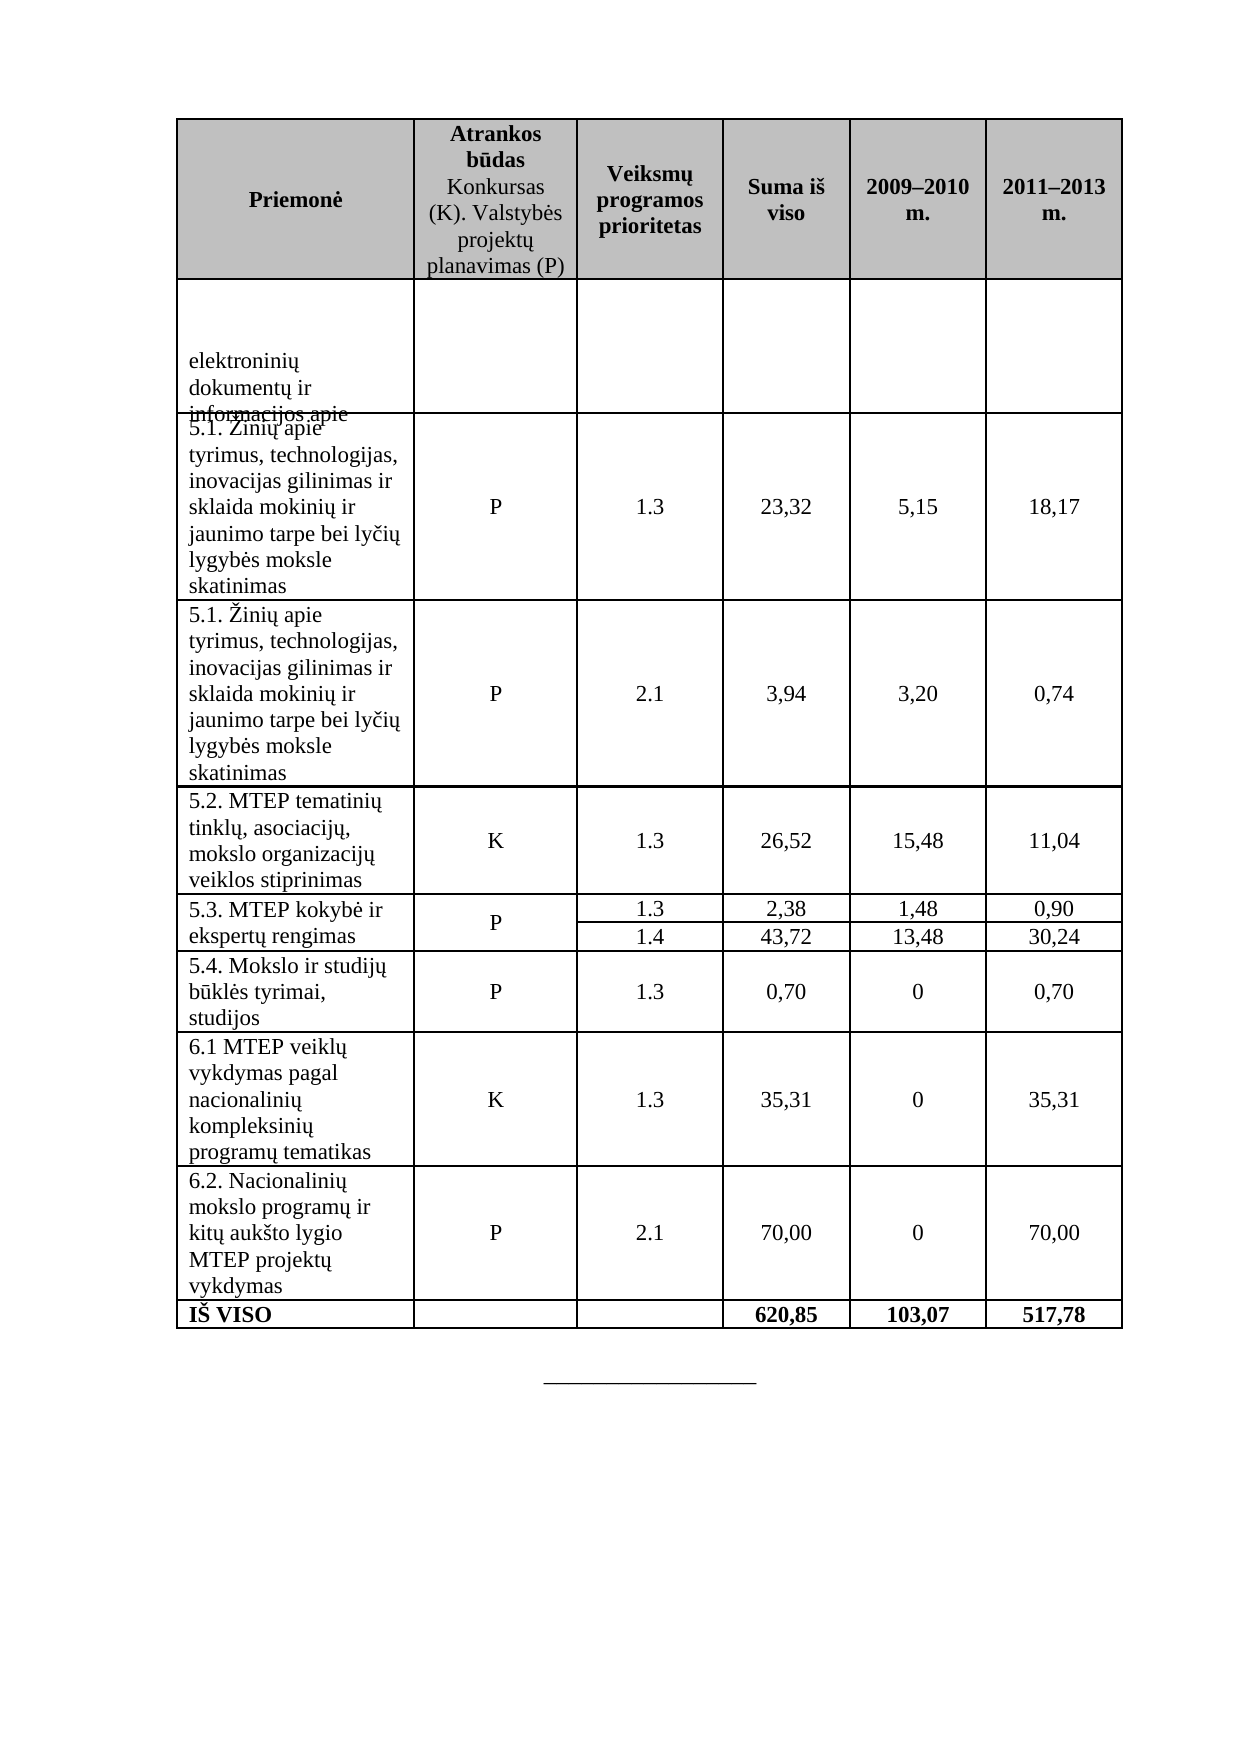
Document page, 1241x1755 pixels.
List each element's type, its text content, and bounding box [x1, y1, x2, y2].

table_cell P [415, 952, 576, 1031]
table_cell 43,72 [724, 923, 849, 950]
table_cell 4.3. Lietuvos mokslo publikacijų elektroninių dokumentų ir informacijos apie publikacijas kaupimas, analizė ir sklaida [178, 280, 413, 412]
table_cell K [415, 1033, 576, 1165]
table_cell 0 [851, 952, 985, 1031]
table_cell 18,17 [987, 414, 1121, 599]
table_cell 35,31 [987, 1033, 1121, 1165]
table_cell 5.1. Žinių apie tyrimus, technologijas, inovacijas gilinimas ir sklaida mokinių ir jaunimo tarpe bei lyčių lygybės moksle skatinimas [178, 414, 413, 599]
table_cell 35,31 [724, 1033, 849, 1165]
table_cell [415, 280, 576, 412]
table_cell 15,48 [851, 788, 985, 893]
table_cell P [415, 414, 576, 599]
table_cell 1.3 [578, 1033, 722, 1165]
table_cell 620,85 [724, 1301, 849, 1327]
table_cell [987, 280, 1121, 412]
table_cell 2.1 [578, 601, 722, 785]
table_cell 70,00 [724, 1167, 849, 1298]
table_header Priemonė [178, 120, 413, 278]
table_cell 1.3 [578, 788, 722, 893]
table_cell 0,90 [987, 895, 1121, 921]
table_cell 5.2. MTEP tematinių tinklų, asociacijų, mokslo organizacijų veiklos stiprinimas [178, 788, 413, 893]
table_cell 5.1. Žinių apie tyrimus, technologijas, inovacijas gilinimas ir sklaida mokinių ir jaunimo tarpe bei lyčių lygybės moksle skatinimas [178, 601, 413, 785]
table_cell 2.1 [578, 1167, 722, 1298]
table_cell 13,48 [851, 923, 985, 950]
table_cell [578, 280, 722, 412]
table_cell P [415, 895, 576, 950]
table_header 2009–2010 m. [851, 120, 985, 278]
table_cell 1,48 [851, 895, 985, 921]
table_cell 23,32 [724, 414, 849, 599]
table_cell 1.3 [578, 414, 722, 599]
table_cell 5,15 [851, 414, 985, 599]
table_cell [578, 1301, 722, 1327]
table_cell 0,70 [987, 952, 1121, 1031]
table_cell 30,24 [987, 923, 1121, 950]
table_cell P [415, 601, 576, 785]
table_cell 5.4. Mokslo ir studijų būklės tyrimai, studijos [178, 952, 413, 1031]
table_cell P [415, 1167, 576, 1298]
table_header Suma iš viso [724, 120, 849, 278]
table_cell 0,74 [987, 601, 1121, 785]
table_header Veiksmų programos prioritetas [578, 120, 722, 278]
table_cell 6.1 MTEP veiklų vykdymas pagal nacionalinių kompleksinių programų tematikas [178, 1033, 413, 1165]
table_cell 3,20 [851, 601, 985, 785]
table_cell 0,70 [724, 952, 849, 1031]
table_cell [724, 280, 849, 412]
table_cell 1.4 [578, 923, 722, 950]
table_cell IŠ VISO [178, 1301, 413, 1327]
table_header Atrankos būdas Konkursas (K). Valstybės projektų planavimas (P) [415, 120, 576, 278]
table_cell 1.3 [578, 895, 722, 921]
table_cell [415, 1301, 576, 1327]
table_cell 26,52 [724, 788, 849, 893]
table_header 2011–2013 m. [987, 120, 1121, 278]
table_cell 70,00 [987, 1167, 1121, 1298]
table_cell 6.2. Nacionalinių mokslo programų ir kitų aukšto lygio MTEP projektų vykdymas [178, 1167, 413, 1298]
table_cell 11,04 [987, 788, 1121, 893]
table_cell 517,78 [987, 1301, 1121, 1327]
table_cell 3,94 [724, 601, 849, 785]
table_cell K [415, 788, 576, 893]
text _________________ [177, 1358, 1122, 1387]
table_cell 0 [851, 1167, 985, 1298]
table_cell [851, 280, 985, 412]
table_cell 1.3 [578, 952, 722, 1031]
table_cell 103,07 [851, 1301, 985, 1327]
table_cell 0 [851, 1033, 985, 1165]
table_cell 5.3. MTEP kokybė ir ekspertų rengimas [178, 895, 413, 950]
table_cell 2,38 [724, 895, 849, 921]
